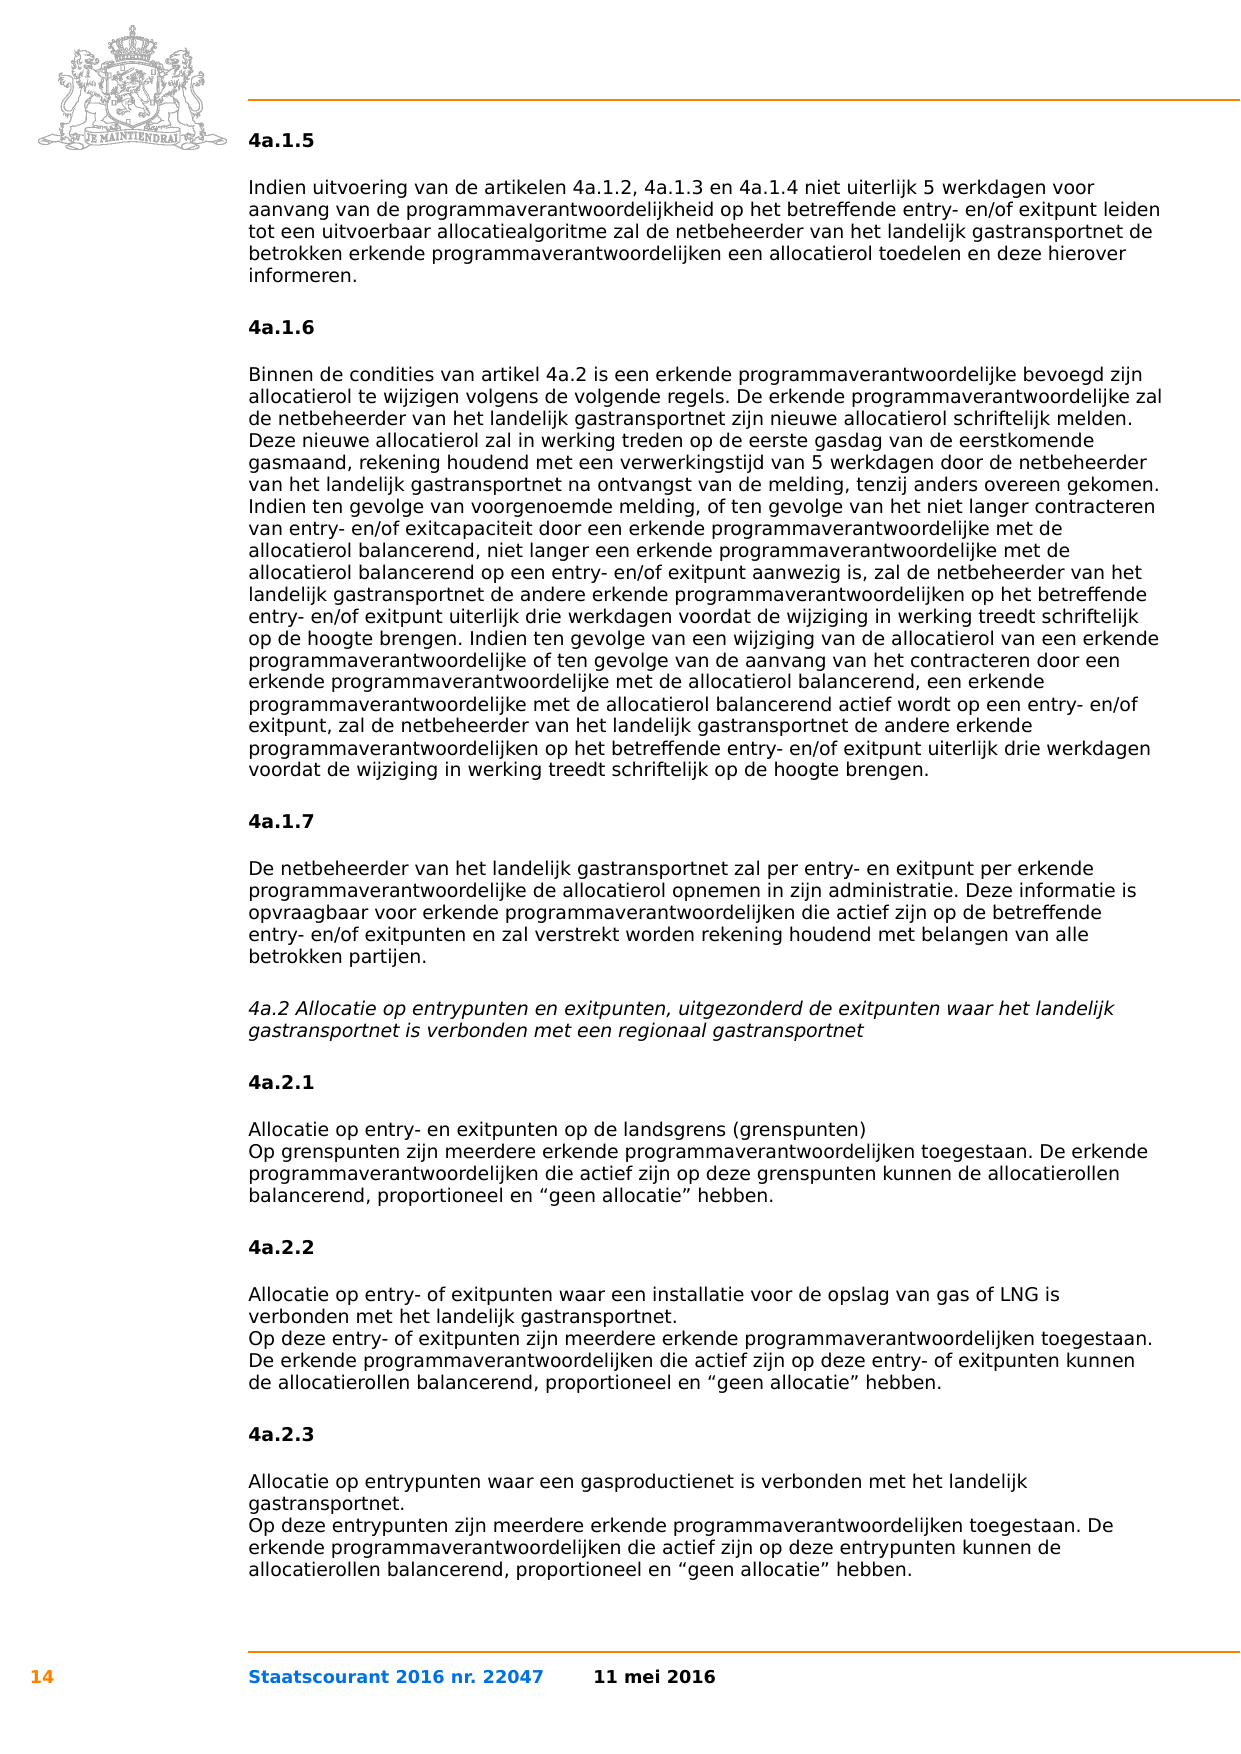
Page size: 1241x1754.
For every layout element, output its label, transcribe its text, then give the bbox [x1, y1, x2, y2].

text Indien uitvoering van de artikelen 4a.1.2, 4a.1.3 en 4a.1.4 niet uiterlijk 5 werkdagen voor aanvang van de programmaverantwoordelijkheid op het betreffende entry- en/of exitpunt leiden tot een uitvoerbaar allocatiealgoritme zal de netbeheerder van het landelijk gastransportnet de betrokken erkende programmaverantwoordelijken een allocatierol toedelen en deze hierover informeren. [248, 177, 1163, 287]
text De netbeheerder van het landelijk gastransportnet zal per entry- en exitpunt per erkende programmaverantwoordelijke de allocatierol opnemen in zijn administratie. Deze informatie is opvraagbaar voor erkende programmaverantwoordelijken die actief zijn op de betreffende entry- en/of exitpunten en zal verstrekt worden rekening houdend met belangen van alle betrokken partijen. [248, 858, 1163, 968]
text Binnen de condities van artikel 4a.2 is een erkende programmaverantwoordelijke bevoegd zijn allocatierol te wijzigen volgens de volgende regels. De erkende programmaverantwoordelijke zal de netbeheerder van het landelijk gastransportnet zijn nieuwe allocatierol schriftelijk melden. Deze nieuwe allocatierol zal in werking treden op de eerste gasdag van de eerstkomende gasmaand, rekening houdend met een verwerkingstijd van 5 werkdagen door de netbeheerder van het landelijk gastransportnet na ontvangst van de melding, tenzij anders overeen gekomen. Indien ten gevolge van voorgenoemde melding, of ten gevolge van het niet langer contracteren van entry- en/of exitcapaciteit door een erkende programmaverantwoordelijke met de allocatierol balancerend, niet langer een erkende programmaverantwoordelijke met de allocatierol balancerend op een entry- en/of exitpunt aanwezig is, zal de netbeheerder van het landelijk gastransportnet de andere erkende programmaverantwoordelijken op het betreffende entry- en/of exitpunt uiterlijk drie werkdagen voordat de wijziging in werking treedt schriftelijk op de hoogte brengen. Indien ten gevolge van een wijziging van de allocatierol van een erkende programmaverantwoordelijke of ten gevolge van de aanvang van het contracteren door een erkende programmaverantwoordelijke met de allocatierol balancerend, een erkende programmaverantwoordelijke met de allocatierol balancerend actief wordt op een entry- en/of exitpunt, zal de netbeheerder van het landelijk gastransportnet de andere erkende programmaverantwoordelijken op het betreffende entry- en/of exitpunt uiterlijk drie werkdagen voordat de wijziging in werking treedt schriftelijk op de hoogte brengen. [248, 364, 1163, 781]
subtitle 4a.2 Allocatie op entrypunten en exitpunten, uitgezonderd de exitpunten waar het landelijk gastransportnet is verbonden met een regionaal gastransportnet [248, 998, 1163, 1042]
text Op deze entry- of exitpunten zijn meerdere erkende programmaverantwoordelijken toegestaan. De erkende programmaverantwoordelijken die actief zijn op deze entry- of exitpunten kunnen de allocatierollen balancerend, proportioneel en “geen allocatie” hebben. [248, 1328, 1163, 1394]
subtitle 4a.1.6 [248, 317, 1163, 339]
subtitle 4a.2.1 [248, 1072, 1163, 1094]
subtitle 4a.2.2 [248, 1237, 1163, 1259]
text Allocatie op entrypunten waar een gasproductienet is verbonden met het landelijk gastransportnet. [248, 1471, 1163, 1515]
text Op deze entrypunten zijn meerdere erkende programmaverantwoordelijken toegestaan. De erkende programmaverantwoordelijken die actief zijn op deze entrypunten kunnen de allocatierollen balancerend, proportioneel en “geen allocatie” hebben. [248, 1515, 1163, 1581]
subtitle 4a.1.5 [248, 130, 1163, 152]
text Op grenspunten zijn meerdere erkende programmaverantwoordelijken toegestaan. De erkende programmaverantwoordelijken die actief zijn op deze grenspunten kunnen de allocatierollen balancerend, proportioneel en “geen allocatie” hebben. [248, 1141, 1163, 1207]
picture [38, 25, 227, 150]
subtitle 4a.2.3 [248, 1424, 1163, 1446]
text Allocatie op entry- of exitpunten waar een installatie voor de opslag van gas of LNG is verbonden met het landelijk gastransportnet. [248, 1284, 1163, 1328]
subtitle 4a.1.7 [248, 811, 1163, 833]
text Allocatie op entry- en exitpunten op de landsgrens (grenspunten) [248, 1119, 1163, 1141]
